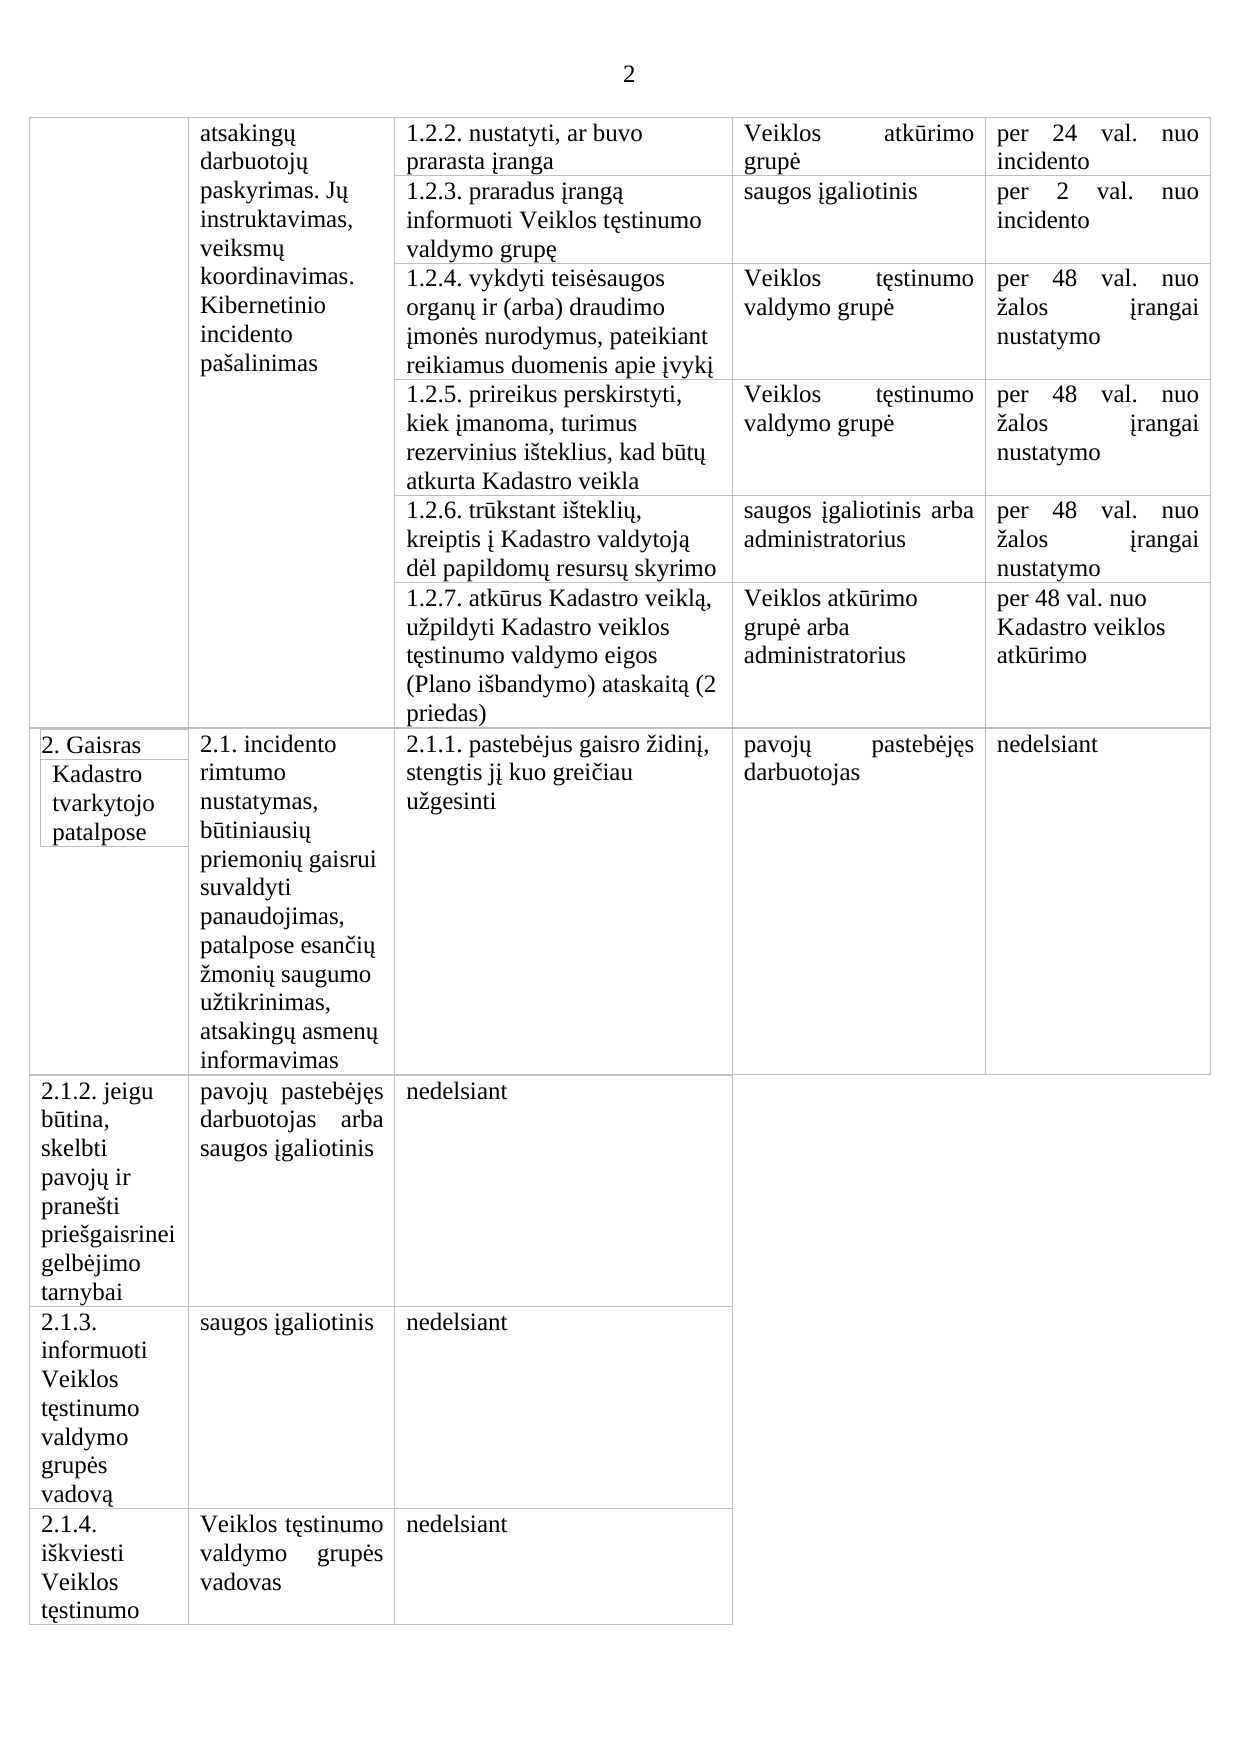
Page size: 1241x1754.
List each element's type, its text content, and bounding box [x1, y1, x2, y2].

table_header 2.1. incidento rimtumo nustatymas, būtiniausių priemonių gaisrui suvaldyti panaudojimas, patalpose esančių žmonių saugumo užtikrinimas, atsakingų asmenų informavimas [189, 729, 394, 1074]
table_header 2.1.1. pastebėjus gaisro židinį, stengtis jį kuo greičiau užgesinti [395, 729, 732, 1074]
table_cell saugos įgaliotinis arba administratorius [733, 496, 985, 582]
table_cell 1.2.3. praradus įrangą informuoti Veiklos tęstinumo valdymo grupę [395, 176, 732, 262]
table_cell per 24 val. nuo incidento [986, 118, 1210, 175]
table_cell atsakingų darbuotojų paskyrimas. Jų instruktavimas, veiksmų koordinavimas. Kibernetinio incidento pašalinimas [189, 118, 394, 727]
table_header pavojų pastebėjęs darbuotojas [733, 729, 985, 1074]
table_cell 1.2.2. nustatyti, ar buvo prarasta įranga [395, 118, 732, 175]
table_header [30, 729, 188, 1074]
table_cell Veiklos atkūrimo grupė [733, 118, 985, 175]
table_cell nedelsiant [395, 1307, 732, 1508]
table_cell 1.2.5. prireikus perskirstyti, kiek įmanoma, turimus rezervinius išteklius, kad būtų atkurta Kadastro veikla [395, 380, 732, 494]
table_cell per 48 val. nuo žalos įrangai nustatymo [986, 264, 1210, 378]
table_cell 2.1.3. informuoti Veiklos tęstinumo valdymo grupės vadovą [30, 1307, 188, 1508]
table_cell per 2 val. nuo incidento [986, 176, 1210, 262]
table_cell 1.2.6. trūkstant išteklių, kreiptis į Kadastro valdytoją dėl papildomų resursų skyrimo [395, 496, 732, 582]
table_cell Veiklos tęstinumo valdymo grupės vadovas [189, 1509, 394, 1624]
table_cell 2.1.4. iškviesti Veiklos tęstinumo [30, 1509, 188, 1624]
table_header pavojų pastebėjęs darbuotojas arba saugos įgaliotinis [189, 1076, 394, 1306]
table_cell per 48 val. nuo žalos įrangai nustatymo [986, 380, 1210, 494]
table_header 2. Gaisras [41, 730, 188, 758]
table_cell per 48 val. nuo žalos įrangai nustatymo [986, 496, 1210, 582]
table_cell 1.2.7. atkūrus Kadastro veiklą, užpildyti Kadastro veiklos tęstinumo valdymo eigos (Plano išbandymo) ataskaitą (2 priedas) [395, 583, 732, 727]
table_cell [30, 118, 188, 727]
table_cell Kadastro tvarkytojo patalpose [41, 760, 188, 846]
table_header nedelsiant [395, 1076, 732, 1306]
table_header nedelsiant [986, 729, 1210, 1074]
table_header 2.1.2. jeigu būtina, skelbti pavojų ir pranešti priešgaisrinei gelbėjimo tarnybai [30, 1076, 188, 1306]
table_cell nedelsiant [395, 1509, 732, 1624]
table_cell Veiklos tęstinumo valdymo grupė [733, 264, 985, 378]
table_cell saugos įgaliotinis [733, 176, 985, 262]
table_cell Veiklos tęstinumo valdymo grupė [733, 380, 985, 494]
table_cell per 48 val. nuo Kadastro veiklos atkūrimo [986, 583, 1210, 727]
table_cell Veiklos atkūrimo grupė arba administratorius [733, 583, 985, 727]
table_cell saugos įgaliotinis [189, 1307, 394, 1508]
table_cell 1.2.4. vykdyti teisėsaugos organų ir (arba) draudimo įmonės nurodymus, pateikiant reikiamus duomenis apie įvykį [395, 264, 732, 378]
